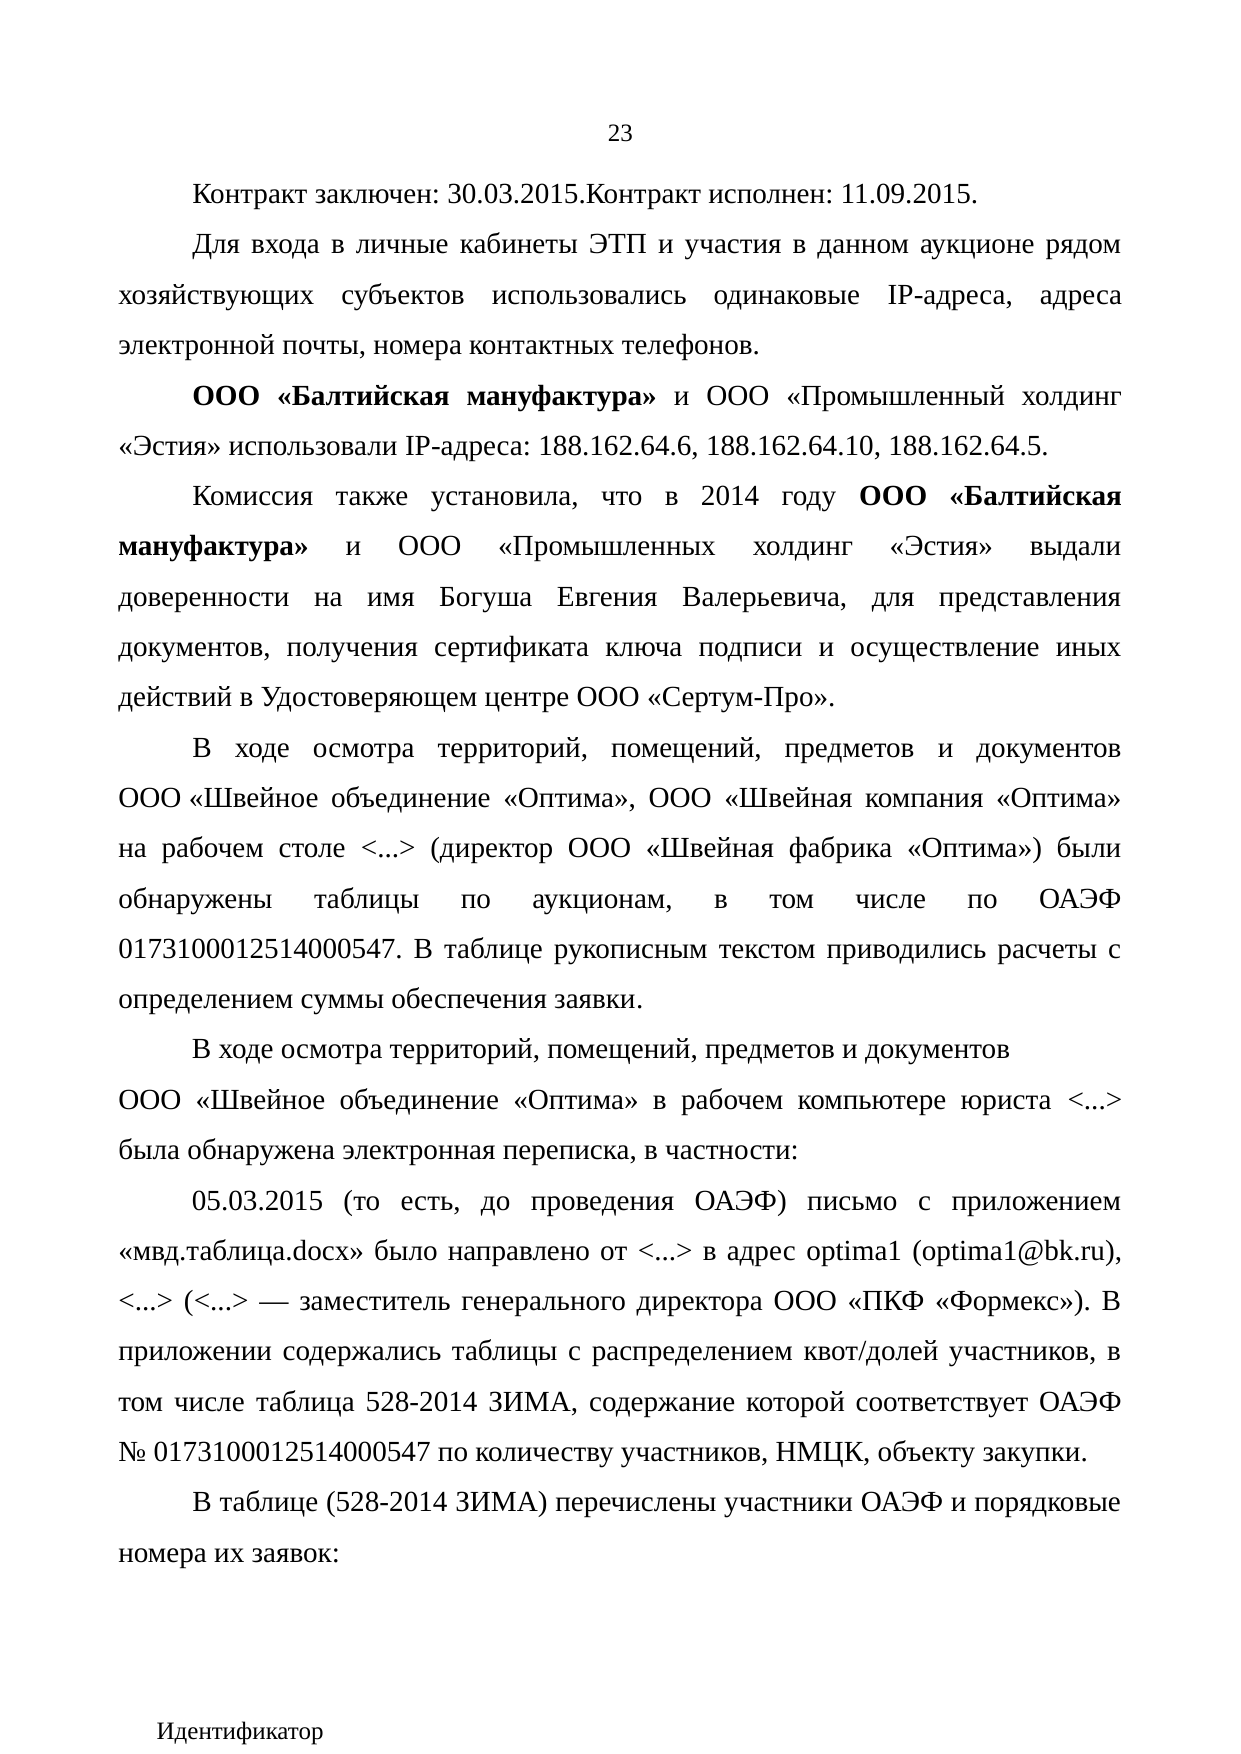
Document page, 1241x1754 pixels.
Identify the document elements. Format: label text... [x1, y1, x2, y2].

list Комиссия также установила, что в 2014 году ООО «Балтийская мануфактура» и ООО «Промышленных холдинг «Эстия» выдали доверенности на имя Богуша Евгения Валерьевича, для представления документов, получения сертификата ключа подписи и осуществление иных действий в Удостоверяющем центре ООО «Сертум-Про». [118, 478, 1122, 713]
text В ходе осмотра территорий, помещений, предметов и документов ООО «Швейное объединение «Оптима», ООО «Швейная компания «Оптима» на рабочем столе <...> (директор ООО «Швейная фабрика «Оптима») были обнаружены таблицы по аукционам, в том числе по ОАЭФ 0173100012514000547. В таблице рукописным текстом приводились расчеты с определением суммы обеспечения заявки. [118, 730, 1122, 1015]
text В таблице (528-2014 ЗИМА) перечислены участники ОАЭФ и порядковые номера их заявок: [118, 1484, 1122, 1568]
text ООО «Балтийская мануфактура» и ООО «Промышленный холдинг «Эстия» использовали IP-адреса: 188.162.64.6, 188.162.64.10, 188.162.64.5. [118, 378, 1122, 461]
text 05.03.2015 (то есть, до проведения ОАЭФ) письмо с приложением «мвд.таблица.docx» было направлено от <...> в адрес optima1 (optima1@bk.ru), <...> (<...> — заместитель генерального директора ООО «ПКФ «Формекс»). В приложении содержались таблицы с распределением квот/долей участников, в том числе таблица 528-2014 ЗИМА, содержание которой соответствует ОАЭФ № 0173100012514000547 по количеству участников, НМЦК, объекту закупки. [118, 1183, 1122, 1468]
text Контракт заключен: 30.03.2015.Контракт исполнен: 11.09.2015. [118, 176, 1122, 210]
text Для входа в личные кабинеты ЭТП и участия в данном аукционе рядом хозяйствующих субъектов использовались одинаковые IP-адреса, адреса электронной почты, номера контактных телефонов. [118, 227, 1122, 361]
text В ходе осмотра территорий, помещений, предметов и документов ООО «Швейное объединение «Оптима» в рабочем компьютере юриста <...> была обнаружена электронная переписка, в частности: [118, 1032, 1122, 1166]
